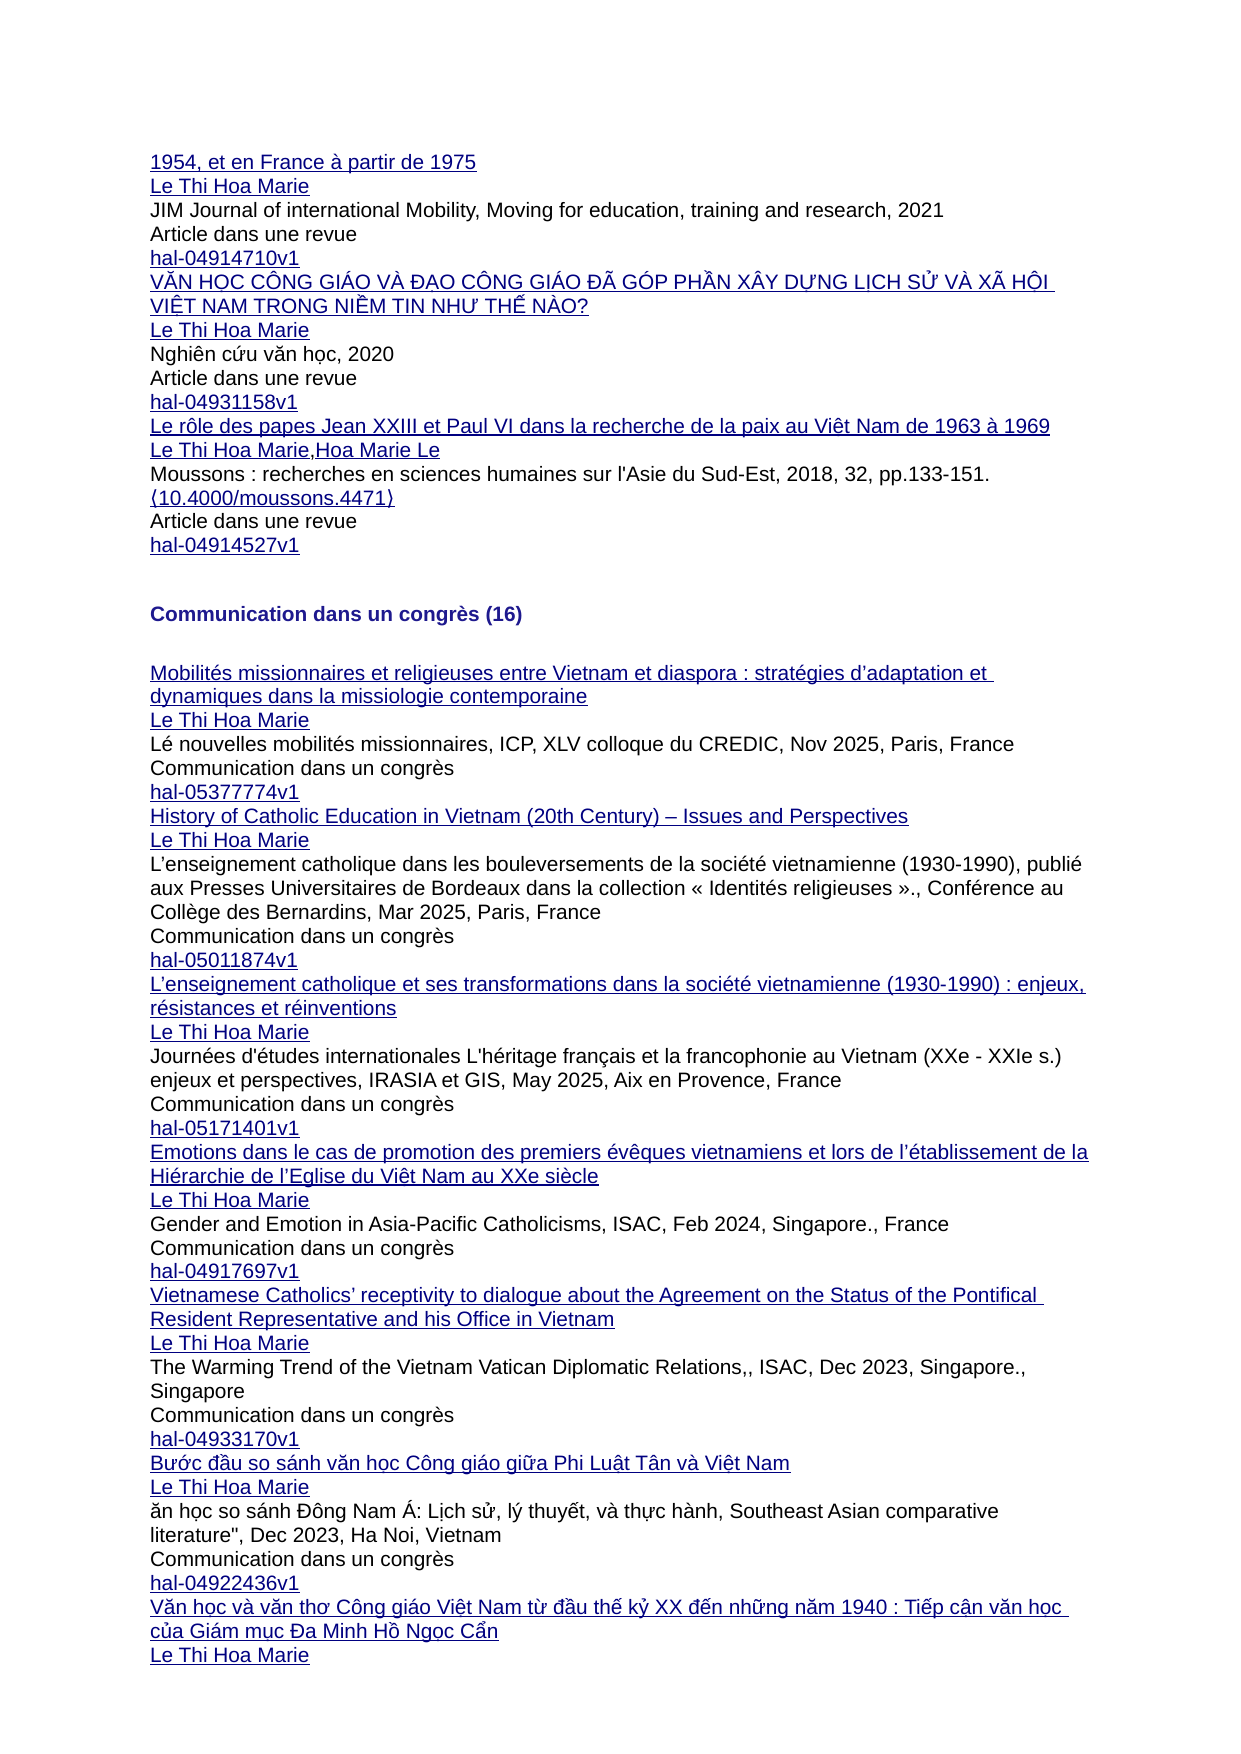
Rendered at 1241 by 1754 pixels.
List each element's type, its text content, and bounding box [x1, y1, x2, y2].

table_cell Bước đầu so sánh văn học Công giáo giữa Phi Luật Tân và Việt Nam Le Thi Hoa Marie ăn học so sánh Đông Nam Á: Lịch sử, lý thuyết, và thực hành, Southeast Asian comparative literature", Dec 2023, Ha Noi, Vietnam Communication dans un congrès hal-04922436v1 [150, 1451, 1090, 1595]
table_cell Vietnamese Catholics’ receptivity to dialogue about the Agreement on the Status of the Pontifical Resident Representative and his Office in Vietnam Le Thi Hoa Marie The Warming Trend of the Vietnam Vatican Diplomatic Relations,, ISAC, Dec 2023, Singapore., Singapore Communication dans un congrès hal-04933170v1 [150, 1283, 1090, 1451]
table_cell Văn học và văn thơ Công giáo Việt Nam từ đầu thế kỷ XX đến những năm 1940 : Tiếp cận văn học của Giám mục Đa Minh Hồ Ngọc Cẩn Le Thi Hoa Marie [150, 1595, 1090, 1667]
table_cell VĂN HỌC CÔNG GIÁO VÀ ĐẠO CÔNG GIÁO ĐÃ GÓP PHẦN XÂY DỰNG LỊCH SỬ VÀ XÃ HỘI VIỆT NAM TRONG NIỀM TIN NHƯ THẾ NÀO? Le Thi Hoa Marie Nghiên cứu văn học, 2020 Article dans une revue hal-04931158v1 [150, 270, 1090, 413]
table_cell History of Catholic Education in Vietnam (20th Century) – Issues and Perspectives Le Thi Hoa Marie L’enseignement catholique dans les bouleversements de la société vietnamienne (1930-1990), publié aux Presses Universitaires de Bordeaux dans la collection « Identités religieuses »., Conférence au Collège des Bernardins, Mar 2025, Paris, France Communication dans un congrès hal-05011874v1 [150, 804, 1090, 972]
subtitle Communication dans un congrès (16) [150, 602, 1090, 626]
table_cell Emotions dans le cas de promotion des premiers évêques vietnamiens et lors de l’établissement de la Hiérarchie de l’Eglise du Việt Nam au XXe siècle Le Thi Hoa Marie Gender and Emotion in Asia-Pacific Catholicisms, ISAC, Feb 2024, Singapore., France Communication dans un congrès hal-04917697v1 [150, 1140, 1090, 1283]
table_cell 1954, et en France à partir de 1975 Le Thi Hoa Marie JIM Journal of international Mobility, Moving for education, training and research, 2021 Article dans une revue hal-04914710v1 [150, 150, 1090, 270]
table_header Mobilités missionnaires et religieuses entre Vietnam et diaspora : stratégies d’adaptation et dynamiques dans la missiologie contemporaine Le Thi Hoa Marie Lé nouvelles mobilités missionnaires, ICP, XLV colloque du CREDIC, Nov 2025, Paris, France Communication dans un congrès hal-05377774v1 [150, 660, 1090, 804]
table_cell L’enseignement catholique et ses transformations dans la société vietnamienne (1930-1990) : enjeux, résistances et réinventions Le Thi Hoa Marie Journées d'études internationales L'héritage français et la francophonie au Vietnam (XXe - XXIe s.) enjeux et perspectives, IRASIA et GIS, May 2025, Aix en Provence, France Communication dans un congrès hal-05171401v1 [150, 972, 1090, 1139]
table_cell Le rôle des papes Jean XXIII et Paul VI dans la recherche de la paix au Việt Nam de 1963 à 1969 Le Thi Hoa Marie,Hoa Marie Le Moussons : recherches en sciences humaines sur l'Asie du Sud-Est, 2018, 32, pp.133-151. ⟨10.4000/moussons.4471⟩ Article dans une revue hal-04914527v1 [150, 414, 1090, 557]
